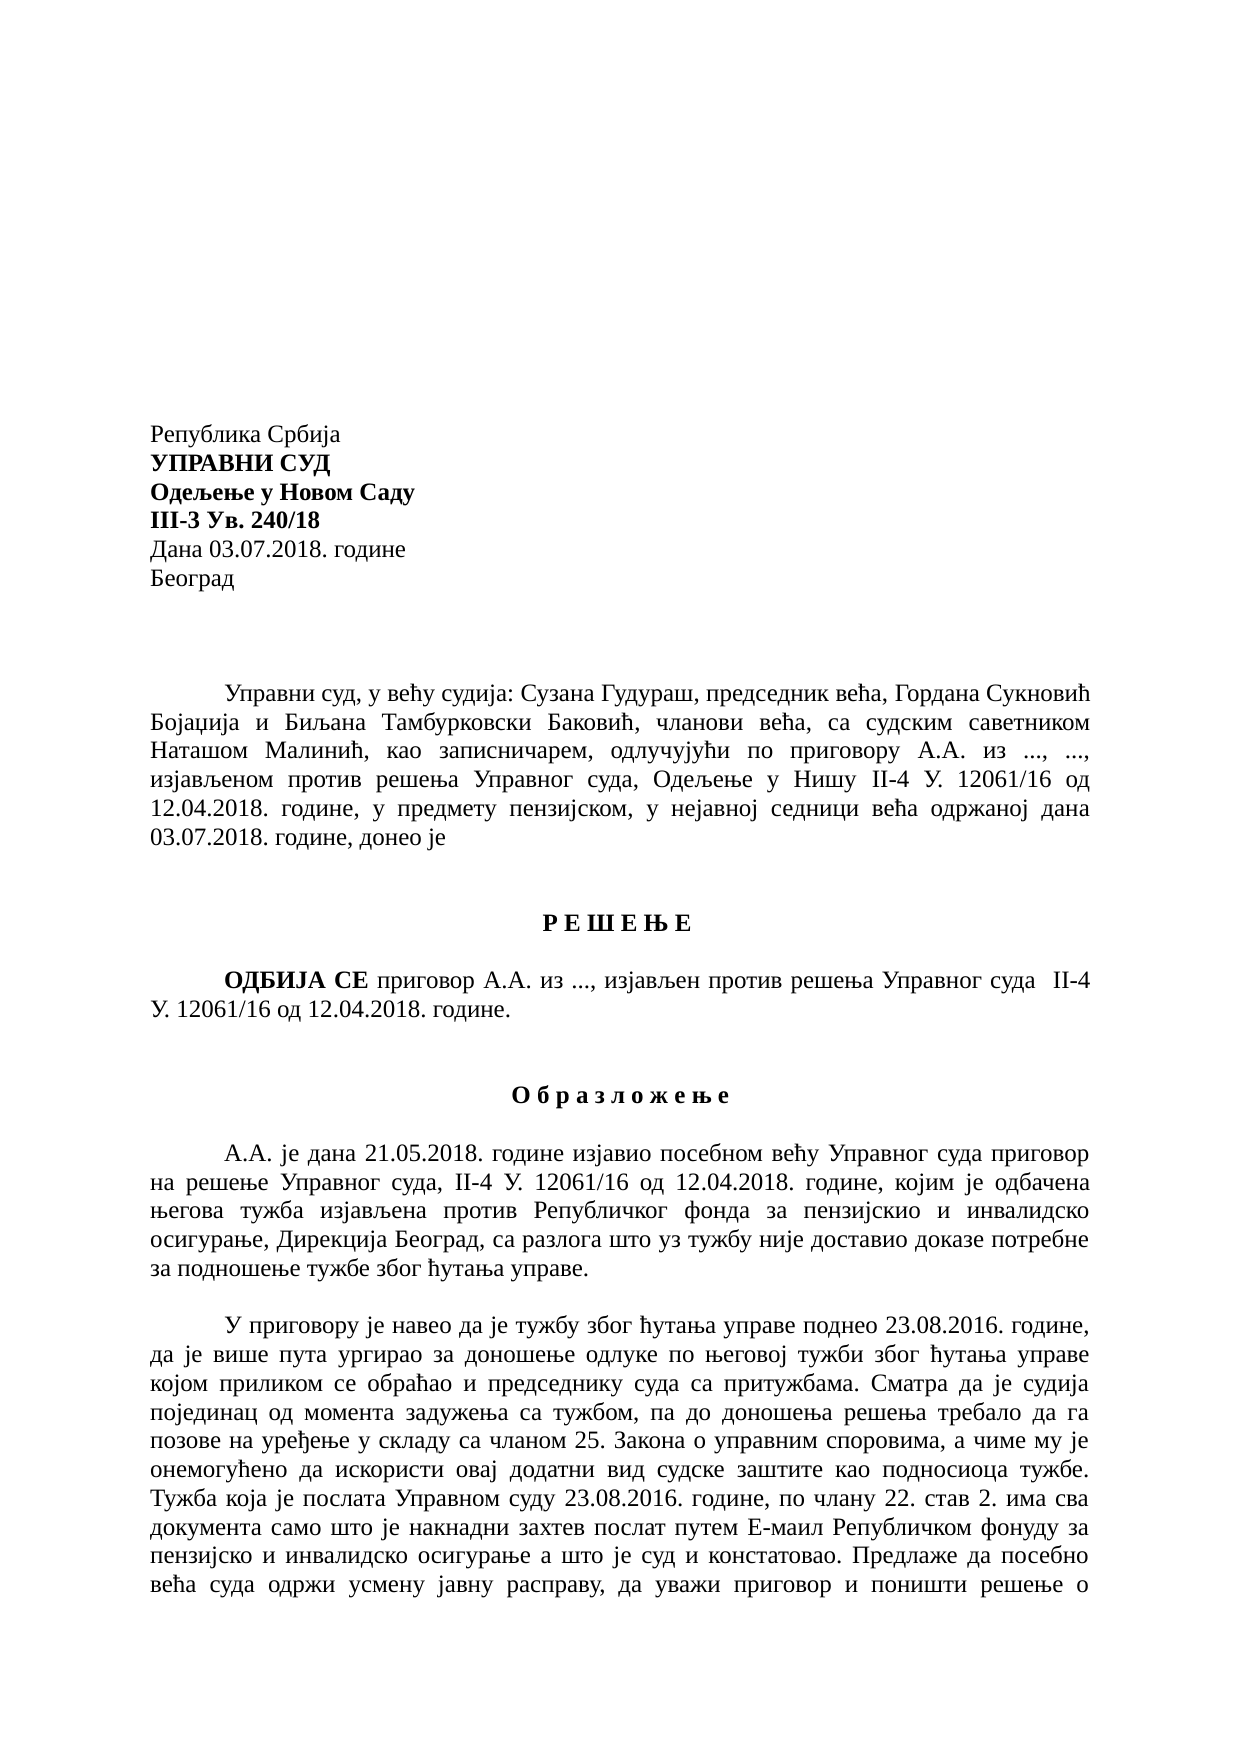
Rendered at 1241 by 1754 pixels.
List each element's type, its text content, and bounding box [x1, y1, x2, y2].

text III-3 Ув. 240/18 [150, 505, 1090, 534]
text Република Србија [150, 419, 1090, 448]
text Дана 03.07.2018. године [150, 534, 1090, 563]
text О б р а з л о ж е њ е [150, 1080, 1090, 1109]
text Управни суд, у већу судија: Сузана Гудураш, председник већа, Гордана Сукновић Бојаџија и Биљана Тамбурковски Баковић, чланови већа, са судским саветником Наташом Малинић, као записничарем, одлучујући по приговору А.А. из ..., ..., изјављеном против решења Управног суда, Одељење у Нишу II-4 У. 12061/16 од 12.04.2018. године, у предмету пензијском, у нејавној седници већа одржаној дана 03.07.2018. године, донео је [150, 678, 1090, 850]
text Одељење у Новом Саду [150, 477, 1090, 505]
text У приговору је навео да је тужбу због ћутања управе поднео 23.08.2016. године, да је више пута ургирао за доношење одлуке по његовој тужби због ћутања управе којом приликом се обраћао и председнику суда са притужбама. Сматра да је судија појединац од момента задужења са тужбом, па до доношења решења требало да га позове на уређење у складу са чланом 25. Закона о управним споровима, а чиме му је онемогућено да искористи овај додатни вид судске заштите као подносиоца тужбе. Тужба која је послата Управном суду 23.08.2016. године, по члану 22. став 2. има сва документа само што је накнадни захтев послат путем Е-маил Републичком фонуду за пензијско и инвалидско осигурање а што је суд и констатовао. Предлаже да посебно већа суда одржи усмену јавну расправу, да уважи приговор и поништи решење о [150, 1310, 1090, 1598]
text Београд [150, 563, 1090, 592]
text УПРАВНИ СУД [150, 448, 1090, 477]
text А.А. је дана 21.05.2018. године изјавио посебном већу Управног суда приговор на решење Управног суда, II-4 У. 12061/16 од 12.04.2018. године, којим је одбачена његова тужба изјављена против Републичког фонда за пензијскио и инвалидско осигурање, Дирекција Београд, са разлога што уз тужбу није доставио доказе потребне за подношење тужбе због ћутања управе. [150, 1138, 1090, 1282]
text Р Е Ш Е Њ Е [150, 908, 1090, 937]
text ОДБИЈА СЕ приговор А.А. из ..., изјављен против решења Управног суда II-4 У. 12061/16 од 12.04.2018. године. [150, 965, 1090, 1023]
